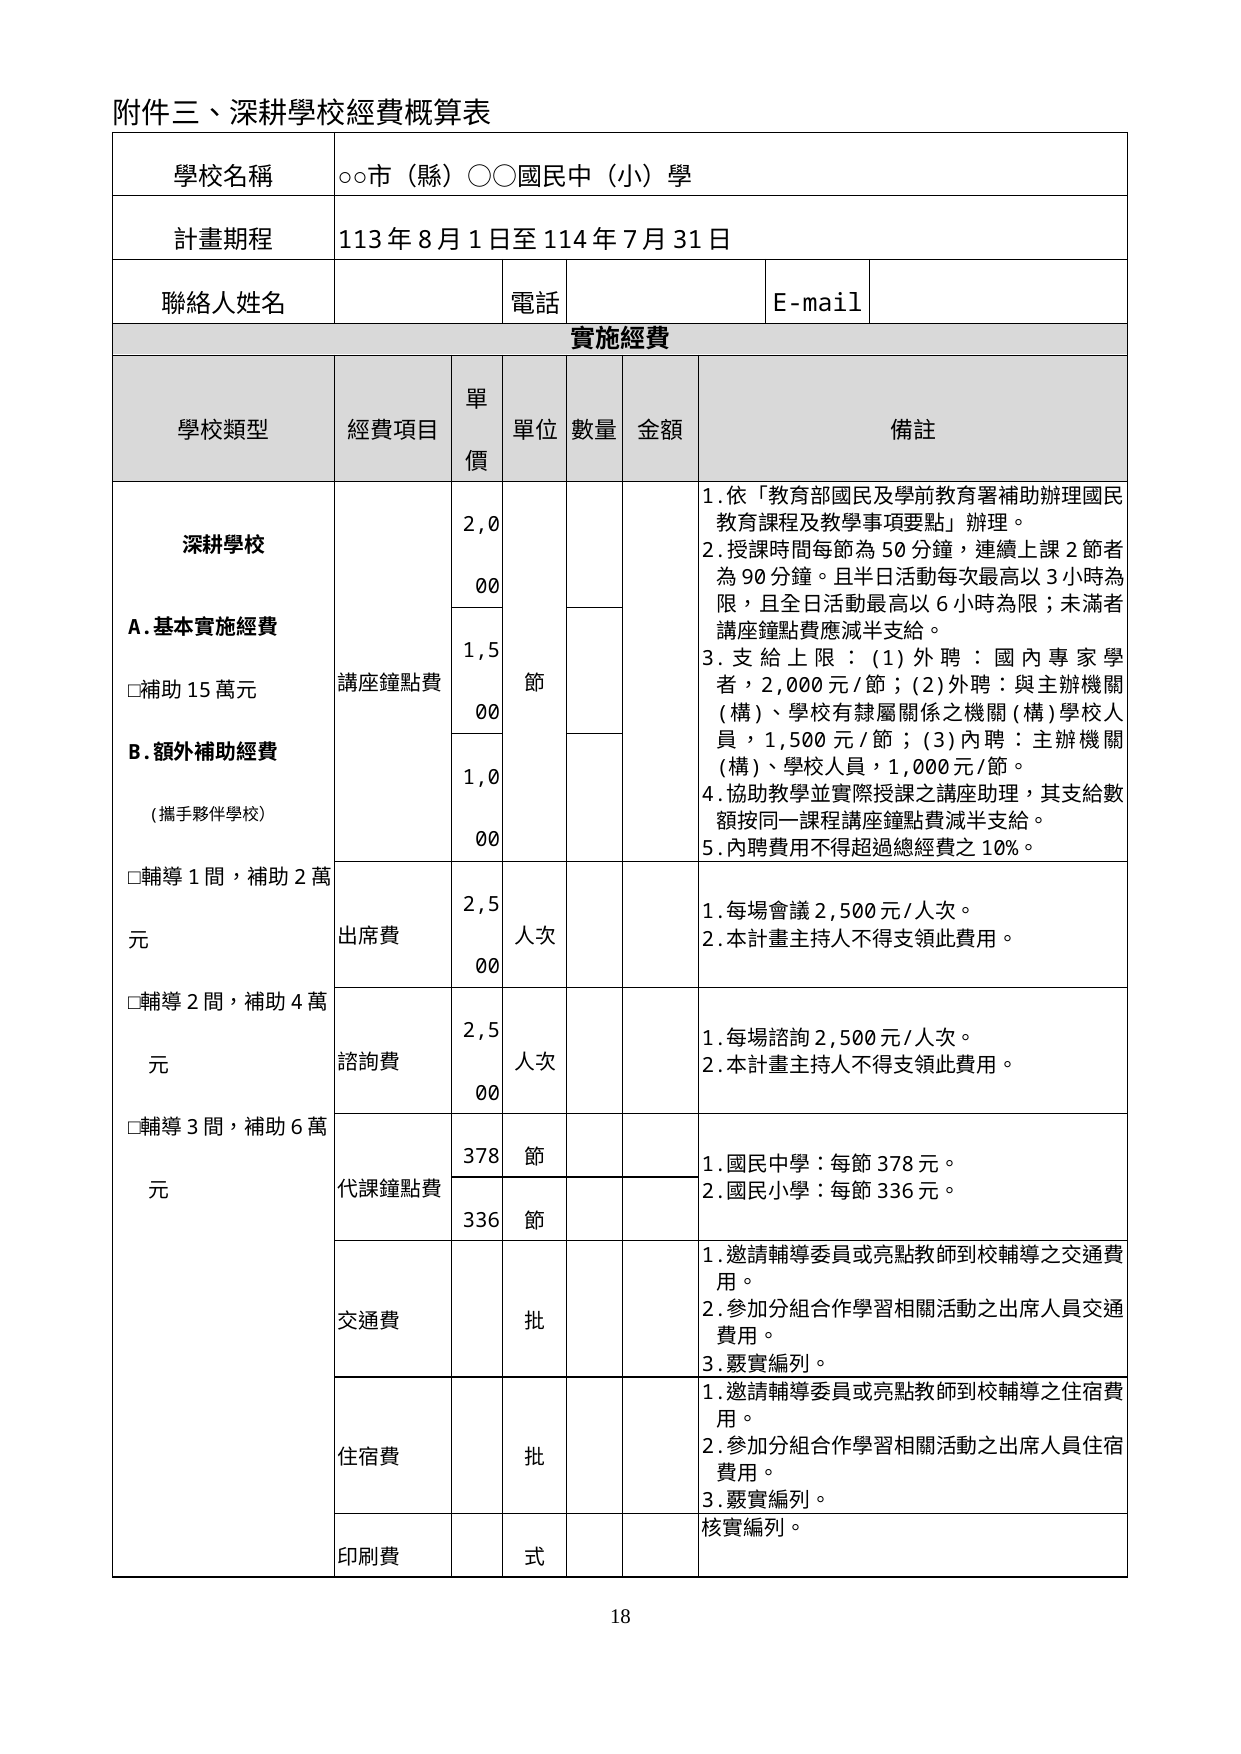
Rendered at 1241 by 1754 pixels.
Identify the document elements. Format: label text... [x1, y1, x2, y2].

table_cell 聯絡人姓名 [113, 260, 334, 322]
table_cell 核實編列。 [699, 1514, 1127, 1576]
table_cell 1.國民中學：每節378元。 2.國民小學：每節336元。 [699, 1114, 1127, 1240]
table_cell [623, 482, 698, 861]
table_cell 節 [503, 482, 566, 861]
text 附件三、深耕學校經費概算表 [112, 89, 1128, 132]
table_cell [452, 1378, 502, 1513]
table_cell 1.每場會議2,500元/人次。 2.本計畫主持人不得支領此費用。 [699, 862, 1127, 987]
table_cell [623, 988, 698, 1113]
table_cell 交通費 [335, 1241, 451, 1376]
table_cell [335, 260, 502, 322]
table_cell [623, 1178, 698, 1240]
table_cell [567, 1514, 622, 1576]
table_cell [567, 608, 622, 733]
table_cell 印刷費 [335, 1514, 451, 1576]
table_cell 批 [503, 1378, 566, 1513]
table_cell 2,500 [452, 988, 502, 1113]
table_cell 實施經費 [113, 324, 1127, 354]
table_cell 數量 [567, 356, 622, 481]
table_cell E-mail [766, 260, 869, 322]
table_cell 2,500 [452, 862, 502, 987]
table_cell [567, 1378, 622, 1513]
table_cell [623, 862, 698, 987]
table_cell 1.依「教育部國民及學前教育署補助辦理國民教育課程及教學事項要點」辦理。 2.授課時間每節為50分鐘，連續上課2節者為90分鐘。且半日活動每次最高以3小時為限，且全日活動最高以6小時為限；未滿者講座鐘點費應減半支給。 3.支給上限：(1)外聘：國內專家學者，2,000元/節；(2)外聘：與主辦機關(構)、學校有隸屬關係之機關(構)學校人員，1,500元/節；(3)內聘：主辦機關(構)、學校人員，1,000元/節。 4.協助教學並實際授課之講座助理，其支給數額按同一課程講座鐘點費減半支給。 5.內聘費用不得超過總經費之10%。 [699, 482, 1127, 861]
table_cell 批 [503, 1241, 566, 1376]
table_cell 2,000 [452, 482, 502, 607]
table_header 學校名稱 [113, 133, 334, 195]
table_cell 節 [503, 1114, 566, 1176]
table_cell [567, 1114, 622, 1176]
table_cell 深耕學校 A.基本實施經費 □補助15萬元 B.額外補助經費 (攜手夥伴學校） □輔導1間，補助2萬元 □輔導2間，補助4萬元 □輔導3間，補助6萬元 [113, 482, 334, 1576]
table_cell 式 [503, 1514, 566, 1576]
table_cell [567, 734, 622, 861]
table_cell [567, 1241, 622, 1376]
table_cell 1,000 [452, 734, 502, 861]
table_cell 378 [452, 1114, 502, 1176]
table_cell [452, 1514, 502, 1576]
table_cell 電話 [503, 260, 566, 322]
table_cell 336 [452, 1178, 502, 1240]
table_cell [567, 1178, 622, 1240]
table_cell [567, 988, 622, 1113]
table_cell 諮詢費 [335, 988, 451, 1113]
table_cell 節 [503, 1178, 566, 1240]
table_cell [623, 1241, 698, 1376]
table_cell 學校類型 [113, 356, 334, 481]
table_cell [452, 1241, 502, 1376]
table_cell 1.每場諮詢2,500元/人次。 2.本計畫主持人不得支領此費用。 [699, 988, 1127, 1113]
table_cell 金額 [623, 356, 698, 481]
table_cell [567, 862, 622, 987]
table_cell 單價 [452, 356, 502, 481]
table_header ○○市（縣）○○國民中（小）學 [335, 133, 1127, 195]
table_cell [567, 260, 765, 322]
table_cell 經費項目 [335, 356, 451, 481]
table_cell 人次 [503, 988, 566, 1113]
table_cell [870, 260, 1127, 322]
table_cell 人次 [503, 862, 566, 987]
table_cell 講座鐘點費 [335, 482, 451, 861]
table_cell 代課鐘點費 [335, 1114, 451, 1240]
table_cell 1,500 [452, 608, 502, 733]
table_cell 住宿費 [335, 1378, 451, 1513]
table_cell 出席費 [335, 862, 451, 987]
table_cell 1.邀請輔導委員或亮點教師到校輔導之住宿費用。 2.參加分組合作學習相關活動之出席人員住宿費用。 3.覈實編列。 [699, 1378, 1127, 1513]
table_cell [623, 1514, 698, 1576]
table_cell 備註 [699, 356, 1127, 481]
table_cell 計畫期程 [113, 196, 334, 259]
table_cell [623, 1378, 698, 1513]
table_cell [567, 482, 622, 607]
table_cell 單位 [503, 356, 566, 481]
table_cell 113年8月1日至114年7月31日 [335, 196, 1127, 259]
table_cell 1.邀請輔導委員或亮點教師到校輔導之交通費用。 2.參加分組合作學習相關活動之出席人員交通費用。 3.覈實編列。 [699, 1241, 1127, 1376]
table_cell [623, 1114, 698, 1176]
